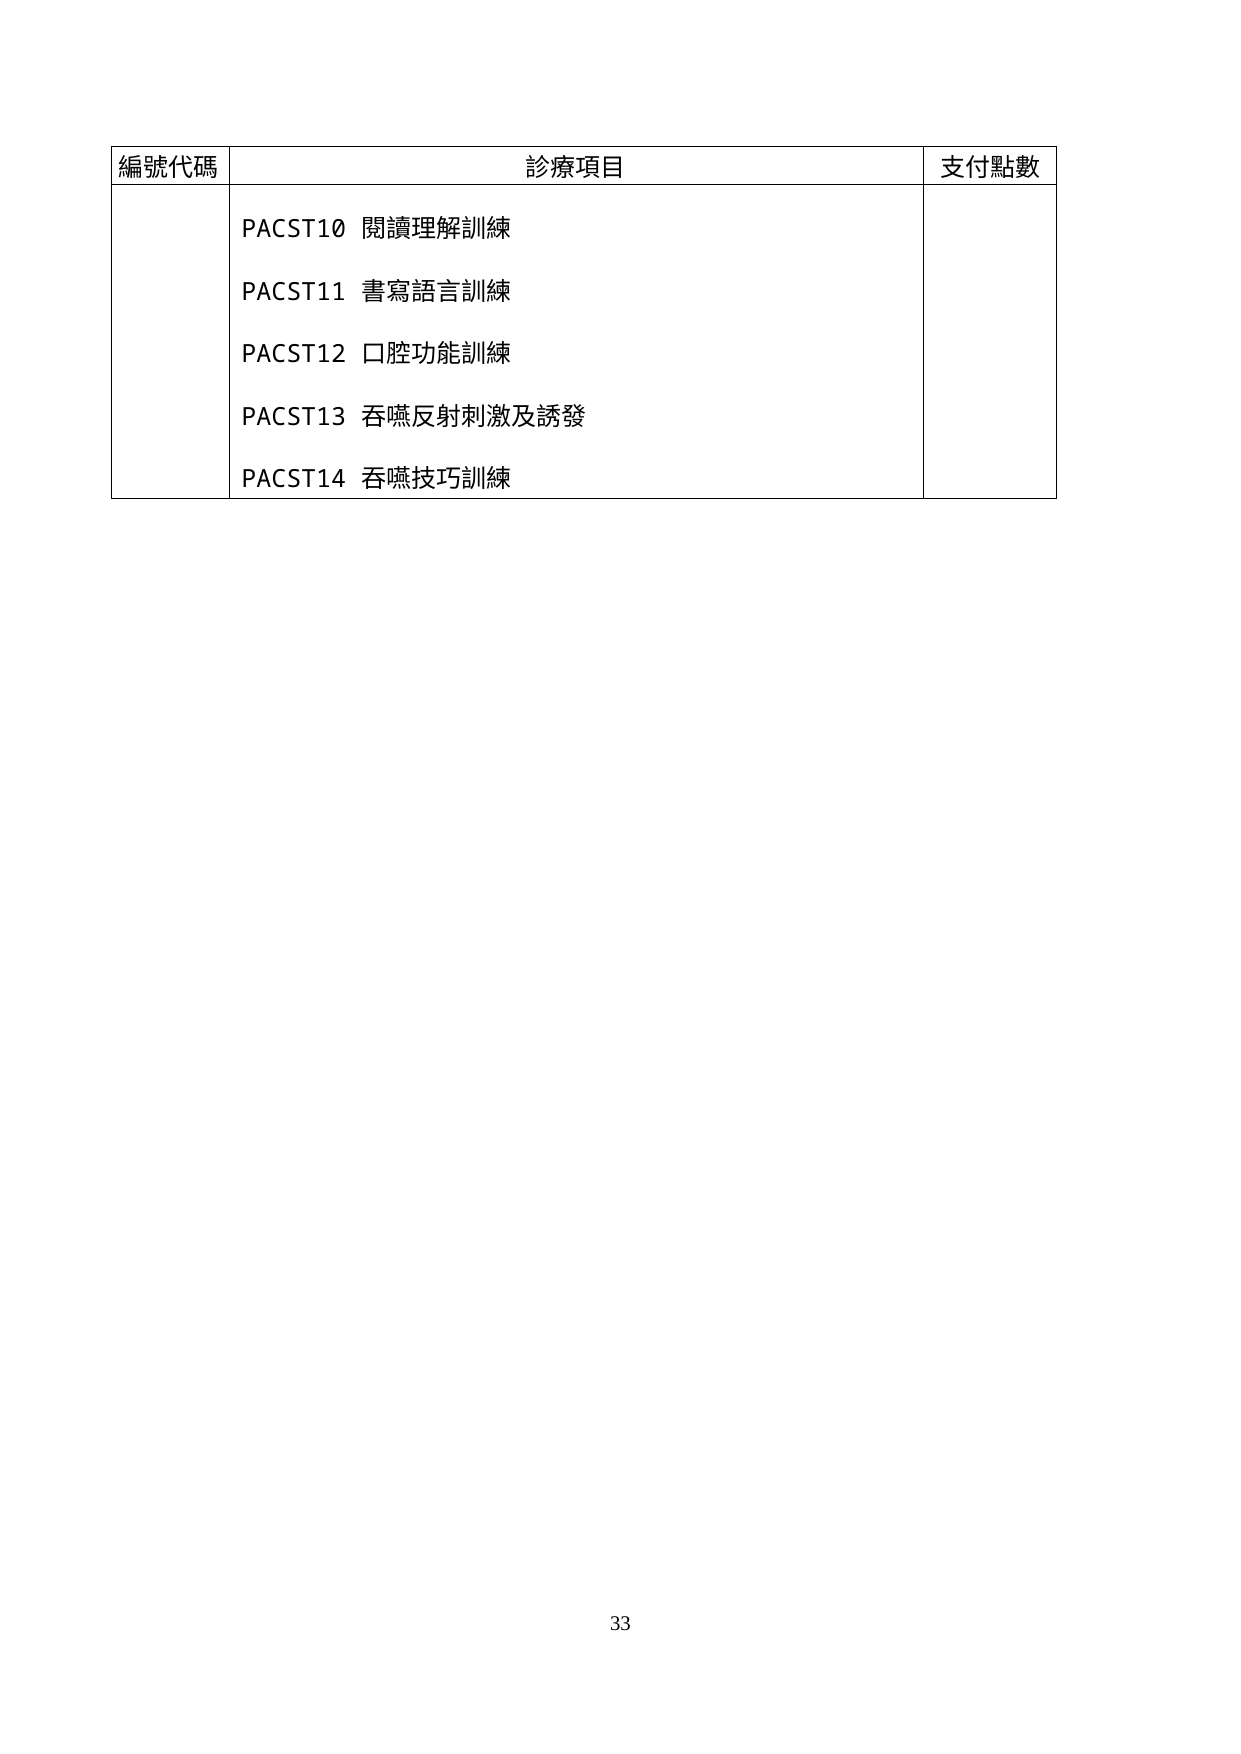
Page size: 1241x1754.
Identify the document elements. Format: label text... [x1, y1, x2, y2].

table_cell [112, 185, 229, 498]
table_cell [924, 185, 1056, 498]
table_cell PACST10 閱讀理解訓練 PACST11 書寫語言訓練 PACST12 口腔功能訓練 PACST13 吞嚥反射刺激及誘發 PACST14 吞嚥技巧訓練 [230, 185, 923, 498]
table_header 編號代碼 [112, 147, 229, 184]
table_header 診療項目 [230, 147, 923, 184]
table_header 支付點數 [924, 147, 1056, 184]
